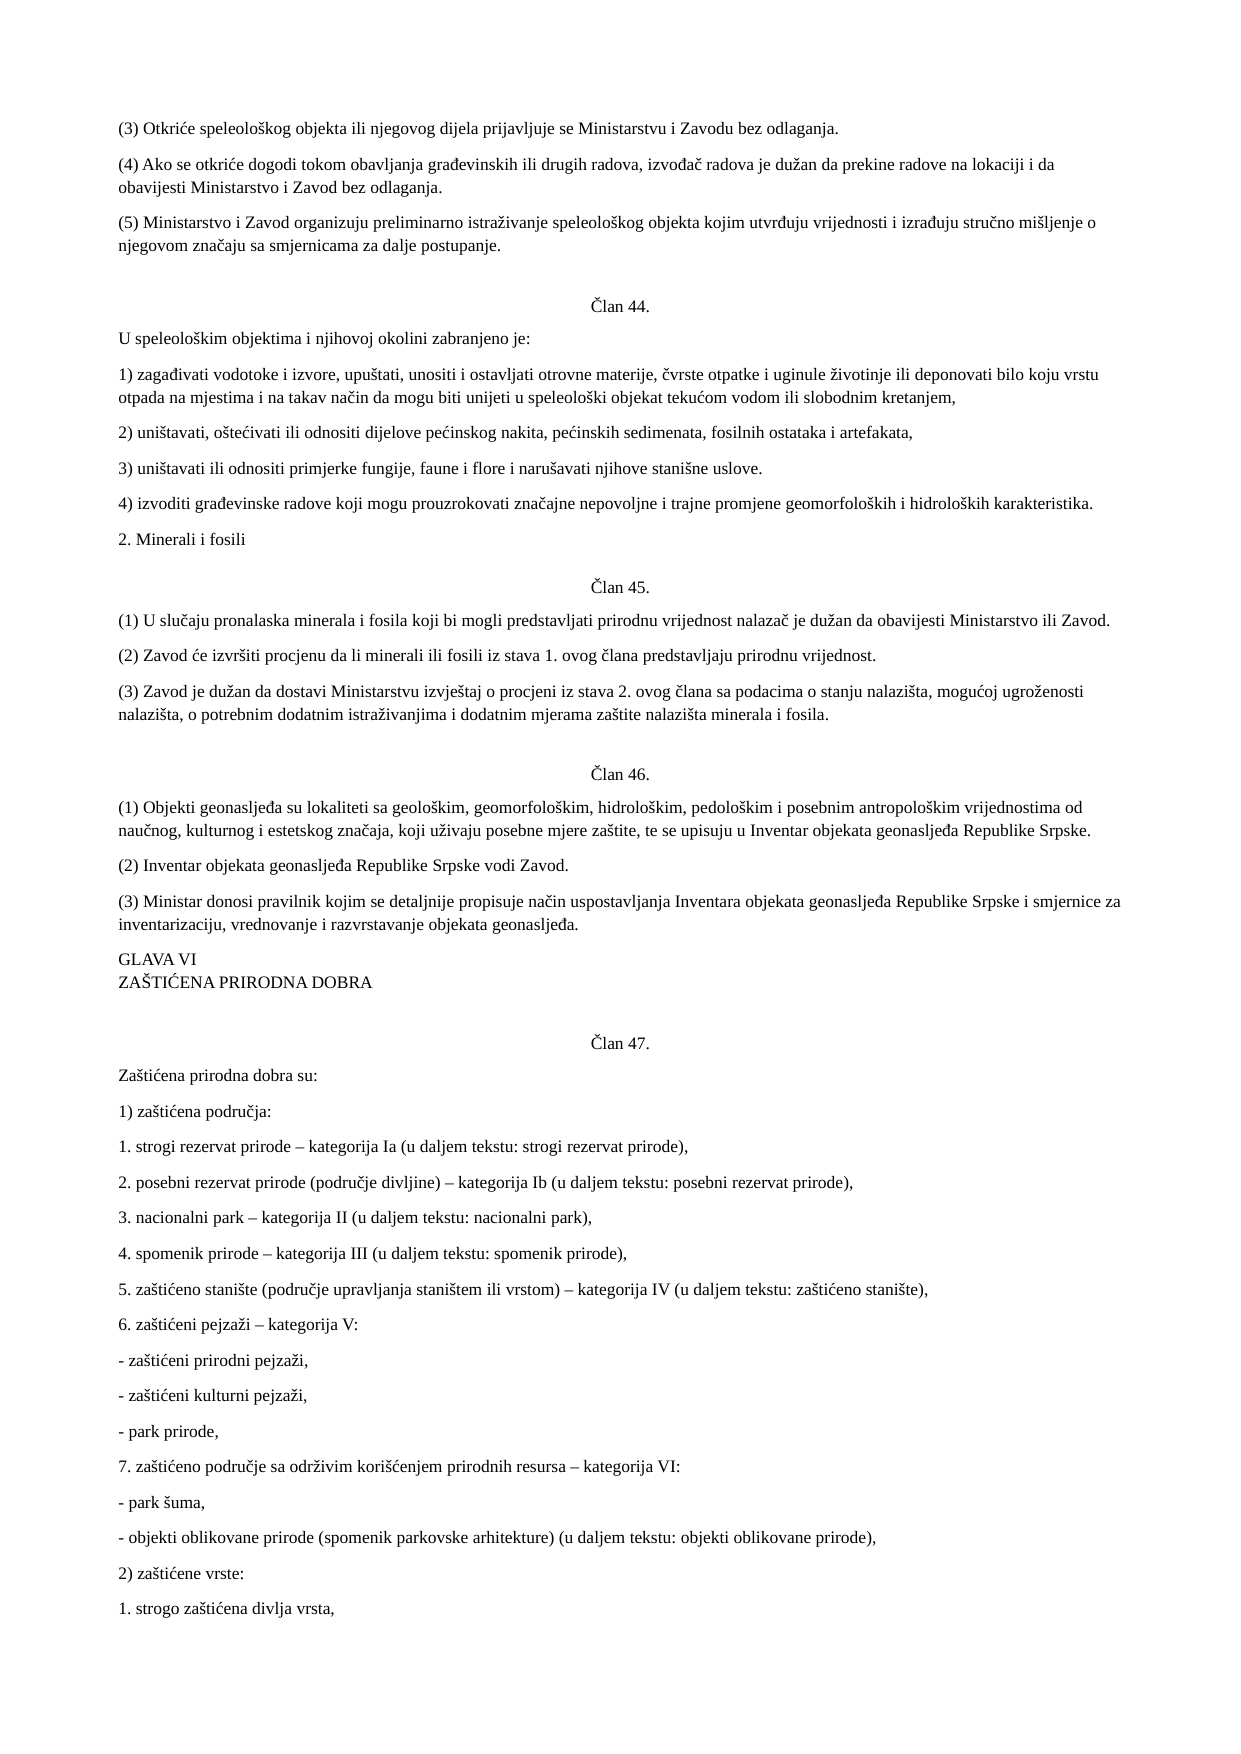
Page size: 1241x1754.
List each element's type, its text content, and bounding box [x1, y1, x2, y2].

text - park šuma, [118, 1492, 1122, 1512]
text (2) Inventar objekata geonasljeđa Republike Srpske vodi Zavod. [118, 855, 1122, 875]
text 4) izvoditi građevinske radove koji mogu prouzrokovati značajne nepovoljne i trajne promjene geomorfoloških i hidroloških karakteristika. [118, 493, 1122, 513]
text 5. zaštićeno stanište (područje upravljanja staništem ili vrstom) – kategorija IV (u daljem tekstu: zaštićeno stanište), [118, 1279, 1122, 1299]
text 2) zaštićene vrste: [118, 1563, 1122, 1583]
text 4. spomenik prirode – kategorija III (u daljem tekstu: spomenik prirode), [118, 1243, 1122, 1263]
subtitle Član 45. [118, 577, 1122, 597]
text Zaštićena prirodna dobra su: [118, 1066, 1122, 1086]
text 1. strogo zaštićena divlja vrsta, [118, 1598, 1122, 1618]
text 2) uništavati, oštećivati ili odnositi dijelove pećinskog nakita, pećinskih sedimenata, fosilnih ostataka i artefakata, [118, 422, 1122, 442]
text (1) U slučaju pronalaska minerala i fosila koji bi mogli predstavljati prirodnu vrijednost nalazač je dužan da obavijesti Ministarstvo ili Zavod. [118, 609, 1122, 630]
text 3) uništavati ili odnositi primjerke fungije, faune i flore i narušavati njihove stanišne uslove. [118, 458, 1122, 478]
subtitle Član 47. [118, 1033, 1122, 1053]
subtitle Član 46. [118, 764, 1122, 784]
text 1) zaštićena područja: [118, 1101, 1122, 1121]
text (4) Ako se otkriće dogodi tokom obavljanja građevinskih ili drugih radova, izvođač radova je dužan da prekine radove na lokaciji i da obavijesti Ministarstvo i Zavod bez odlaganja. [118, 154, 1122, 197]
text 2. Minerali i fosili [118, 529, 1122, 549]
text (3) Zavod je dužan da dostavi Ministarstvu izvještaj o procjeni iz stava 2. ovog člana sa podacima o stanju nalazišta, mogućoj ugroženosti nalazišta, o potrebnim dodatnim istraživanjima i dodatnim mjerama zaštite nalazišta minerala i fosila. [118, 681, 1122, 724]
text U speleološkim objektima i njihovoj okolini zabranjeno je: [118, 328, 1122, 348]
text 7. zaštićeno područje sa održivim korišćenjem prirodnih resursa ‒ kategorija VI: [118, 1456, 1122, 1476]
text - zaštićeni kulturni pejzaži, [118, 1385, 1122, 1405]
text (3) Otkriće speleološkog objekta ili njegovog dijela prijavljuje se Ministarstvu i Zavodu bez odlaganja. [118, 118, 1122, 138]
text 1) zagađivati vodotoke i izvore, upuštati, unositi i ostavljati otrovne materije, čvrste otpatke i uginule životinje ili deponovati bilo koju vrstu otpada na mjestima i na takav način da mogu biti unijeti u speleološki objekat tekućom vodom ili slobodnim kretanjem, [118, 364, 1122, 407]
text (1) Objekti geonasljeđa su lokaliteti sa geološkim, geomorfološkim, hidrološkim, pedološkim i posebnim antropološkim vrijednostima od naučnog, kulturnog i estetskog značaja, koji uživaju posebne mjere zaštite, te se upisuju u Inventar objekata geonasljeđa Republike Srpske. [118, 797, 1122, 840]
text - park prirode, [118, 1421, 1122, 1441]
text 1. strogi rezervat prirode – kategorija Ia (u daljem tekstu: strogi rezervat prirode), [118, 1137, 1122, 1157]
text - objekti oblikovane prirode (spomenik parkovske arhitekture) (u daljem tekstu: objekti oblikovane prirode), [118, 1527, 1122, 1547]
text (3) Ministar donosi pravilnik kojim se detaljnije propisuje način uspostavljanja Inventara objekata geonasljeđa Republike Srpske i smjernice za inventarizaciju, vrednovanje i razvrstavanje objekata geonasljeđa. [118, 891, 1122, 934]
text 3. nacionalni park – kategorija II (u daljem tekstu: nacionalni park), [118, 1208, 1122, 1228]
text (5) Ministarstvo i Zavod organizuju preliminarno istraživanje speleološkog objekta kojim utvrđuju vrijednosti i izrađuju stručno mišljenje o njegovom značaju sa smjernicama za dalje postupanje. [118, 212, 1122, 255]
text GLAVA VI ZAŠTIĆENA PRIRODNA DOBRA [118, 949, 1122, 992]
text 2. posebni rezervat prirode (područje divljine) – kategorija Ib (u daljem tekstu: posebni rezervat prirode), [118, 1172, 1122, 1192]
text 6. zaštićeni pejzaži – kategorija V: [118, 1314, 1122, 1334]
text (2) Zavod će izvršiti procjenu da li minerali ili fosili iz stava 1. ovog člana predstavljaju prirodnu vrijednost. [118, 645, 1122, 665]
subtitle Član 44. [118, 296, 1122, 316]
text - zaštićeni prirodni pejzaži, [118, 1350, 1122, 1370]
